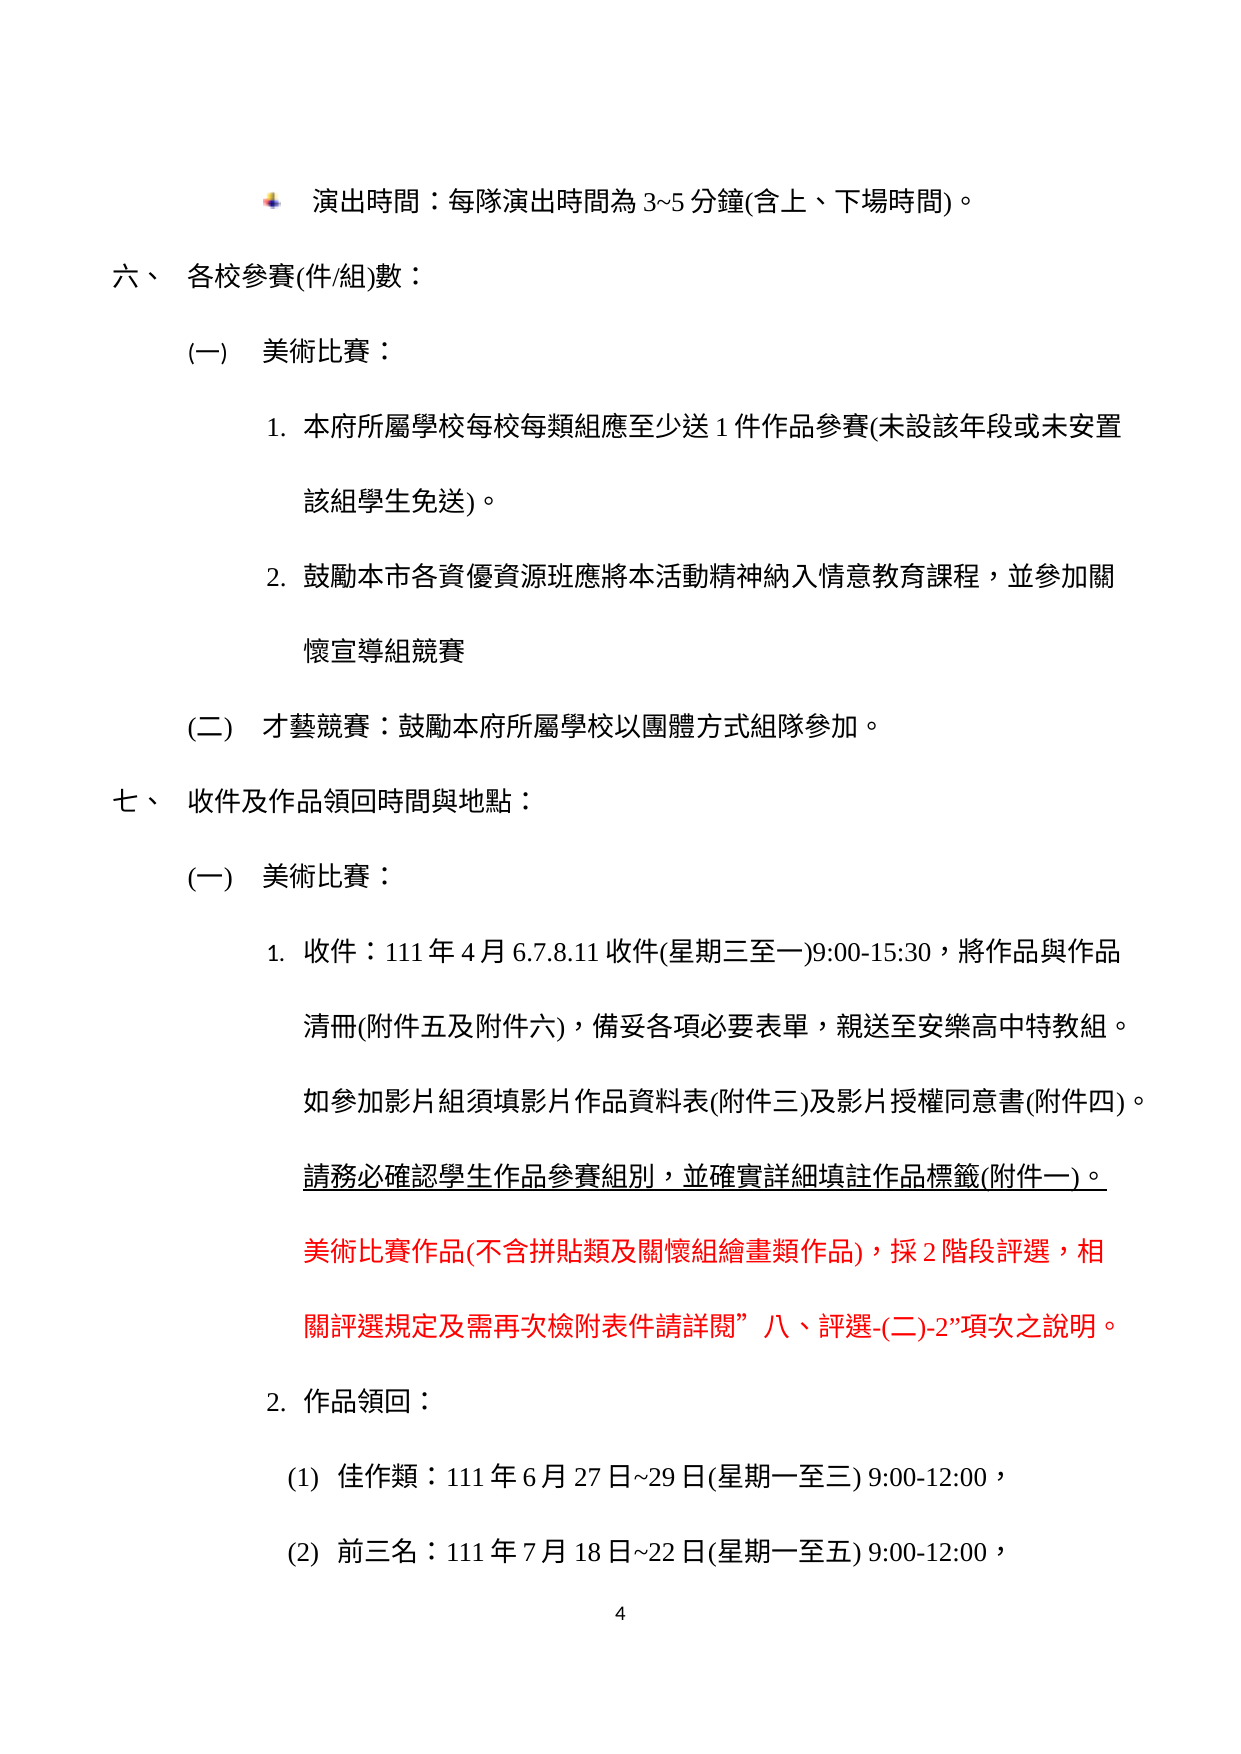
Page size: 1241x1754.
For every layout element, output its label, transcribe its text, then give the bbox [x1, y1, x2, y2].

list 收件：111年4月6.7.8.11收件(星期三至一)9:00-15:30，將作品與作品清冊(附件五及附件六)，備妥各項必要表單，親送至安樂高中特教組。如參加影片組須填影片作品資料表(附件三)及影片授權同意書(附件四)。請務必確認學生作品參賽組別，並確實詳細填註作品標籤(附件一)。 美術比賽作品(不含拼貼類及關懷組繪畫類作品)，採2階段評選，相關評選規定及需再次檢附表件請詳閱”八、評選-(二)-2”項次之說明。 [266, 912, 1128, 1362]
list 演出時間：每隊演出時間為3~5分鐘(含上、下場時間)。 [262, 162, 1128, 237]
list 才藝競賽：鼓勵本府所屬學校以團體方式組隊參加。 [187, 687, 1128, 762]
list 美術比賽： [187, 837, 1128, 912]
list 收件及作品領回時間與地點： [112, 762, 1128, 837]
list 前三名：111年7月18日~22日(星期一至五) 9:00-12:00， [287, 1512, 1128, 1587]
list 本府所屬學校每校每類組應至少送1件作品參賽(未設該年段或未安置該組學生免送)。 [266, 387, 1128, 537]
list 作品領回： [266, 1362, 1128, 1437]
list 美術比賽： [187, 312, 1128, 387]
picture [263, 191, 281, 209]
list 佳作類：111年6月27日~29日(星期一至三) 9:00-12:00， [287, 1437, 1128, 1512]
list 鼓勵本市各資優資源班應將本活動精神納入情意教育課程，並參加關懷宣導組競賽 [266, 537, 1128, 687]
list 各校參賽(件/組)數： [112, 237, 1128, 312]
